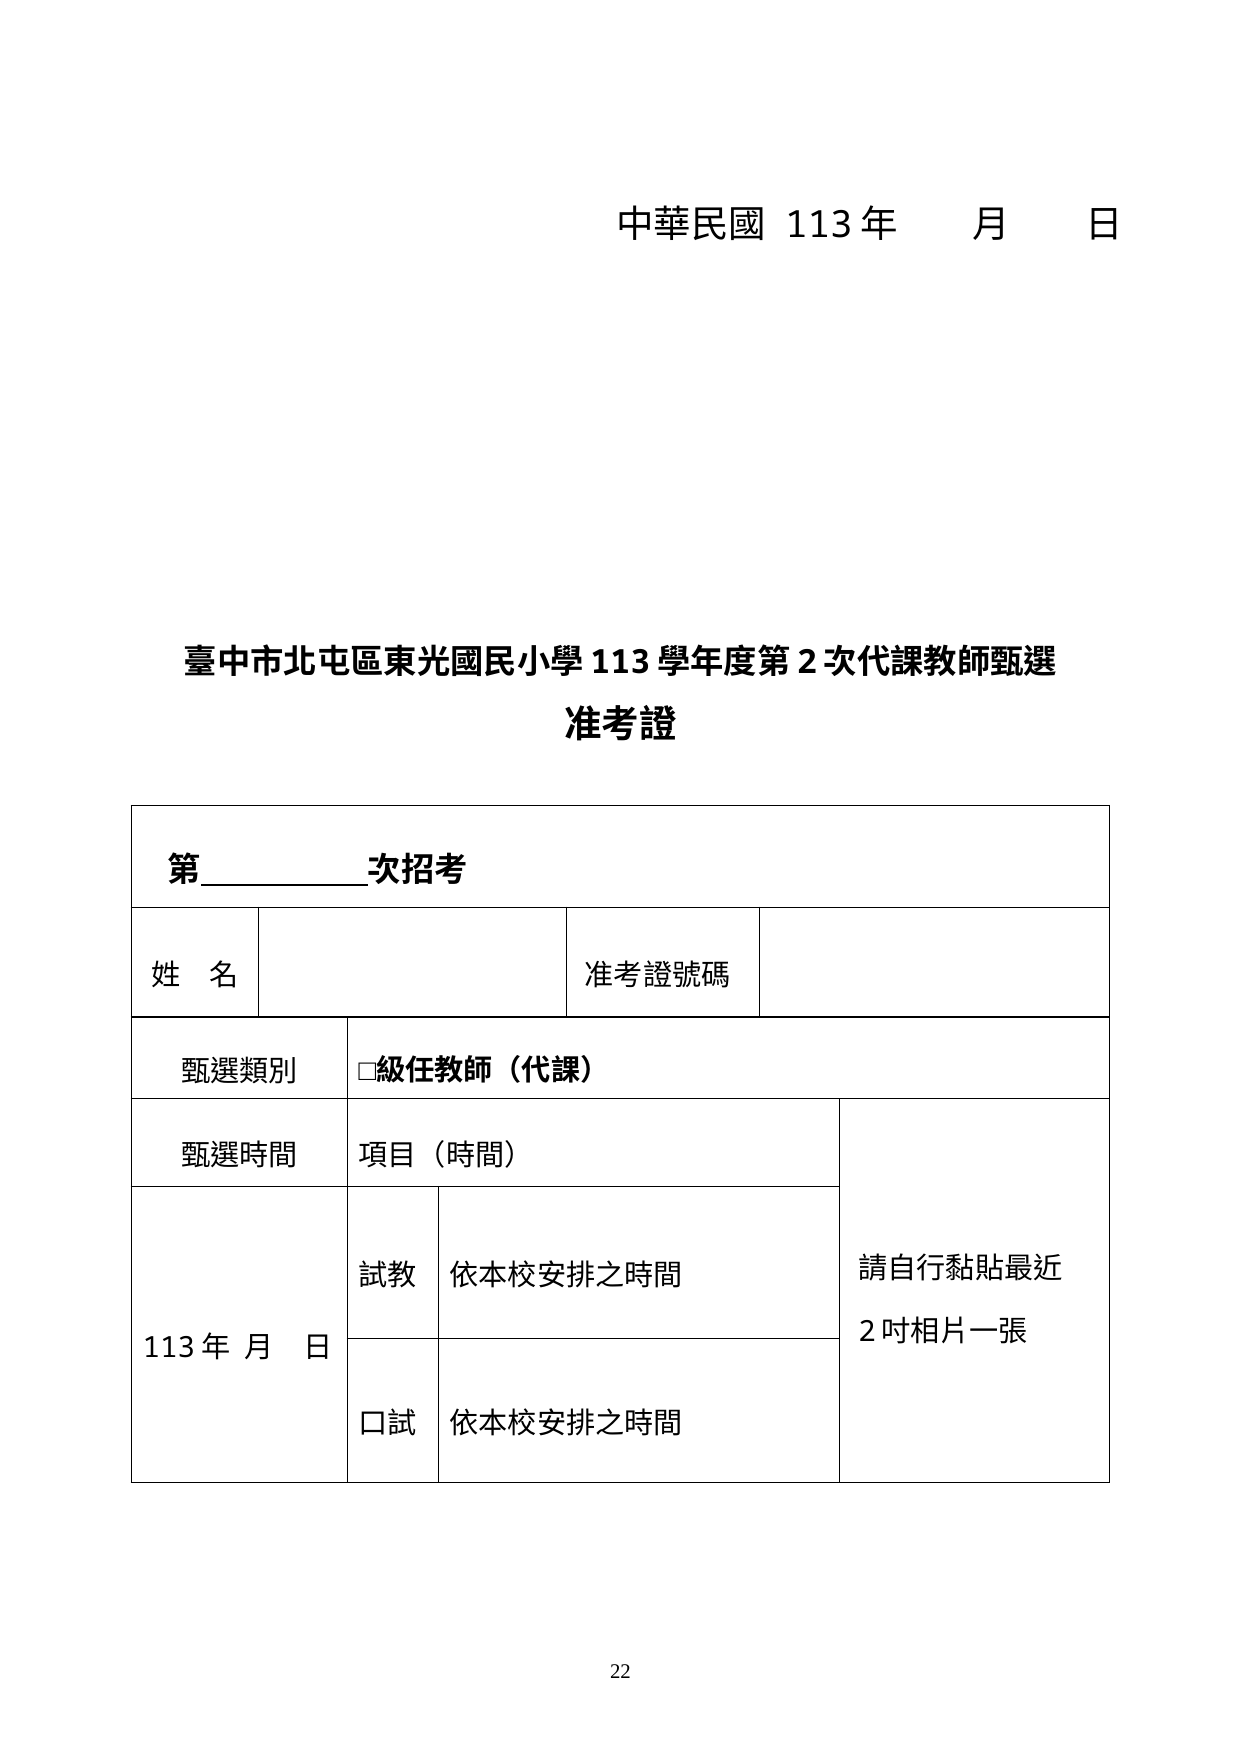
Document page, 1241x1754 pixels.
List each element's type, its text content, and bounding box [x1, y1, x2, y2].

table_cell 甄選類別 [132, 1018, 347, 1098]
table_cell 依本校安排之時間 [439, 1339, 839, 1482]
table_cell 姓 名 [132, 908, 258, 1016]
table_cell 試教 [348, 1187, 438, 1338]
table_cell 甄選時間 [132, 1099, 347, 1186]
table_cell 依本校安排之時間 [439, 1187, 839, 1338]
table_cell 113年 月 日 [132, 1187, 347, 1482]
table_cell □級任教師（代課） [348, 1018, 1109, 1098]
table_header 第 次招考 [132, 806, 1109, 907]
text 臺中市北屯區東光國民小學113學年度第2次代課教師甄選 [118, 617, 1122, 680]
table_cell 請自行黏貼最近 2吋相片一張 [840, 1099, 1109, 1482]
table_cell 項目（時間） [348, 1099, 839, 1186]
table_cell [259, 908, 566, 1016]
text 准考證 [118, 680, 1122, 742]
table_cell 准考證號碼 [567, 908, 759, 1016]
table_cell 口試 [348, 1339, 438, 1482]
text 中華民國 113年 月 日 [118, 180, 1122, 242]
table_cell [760, 908, 1109, 1016]
